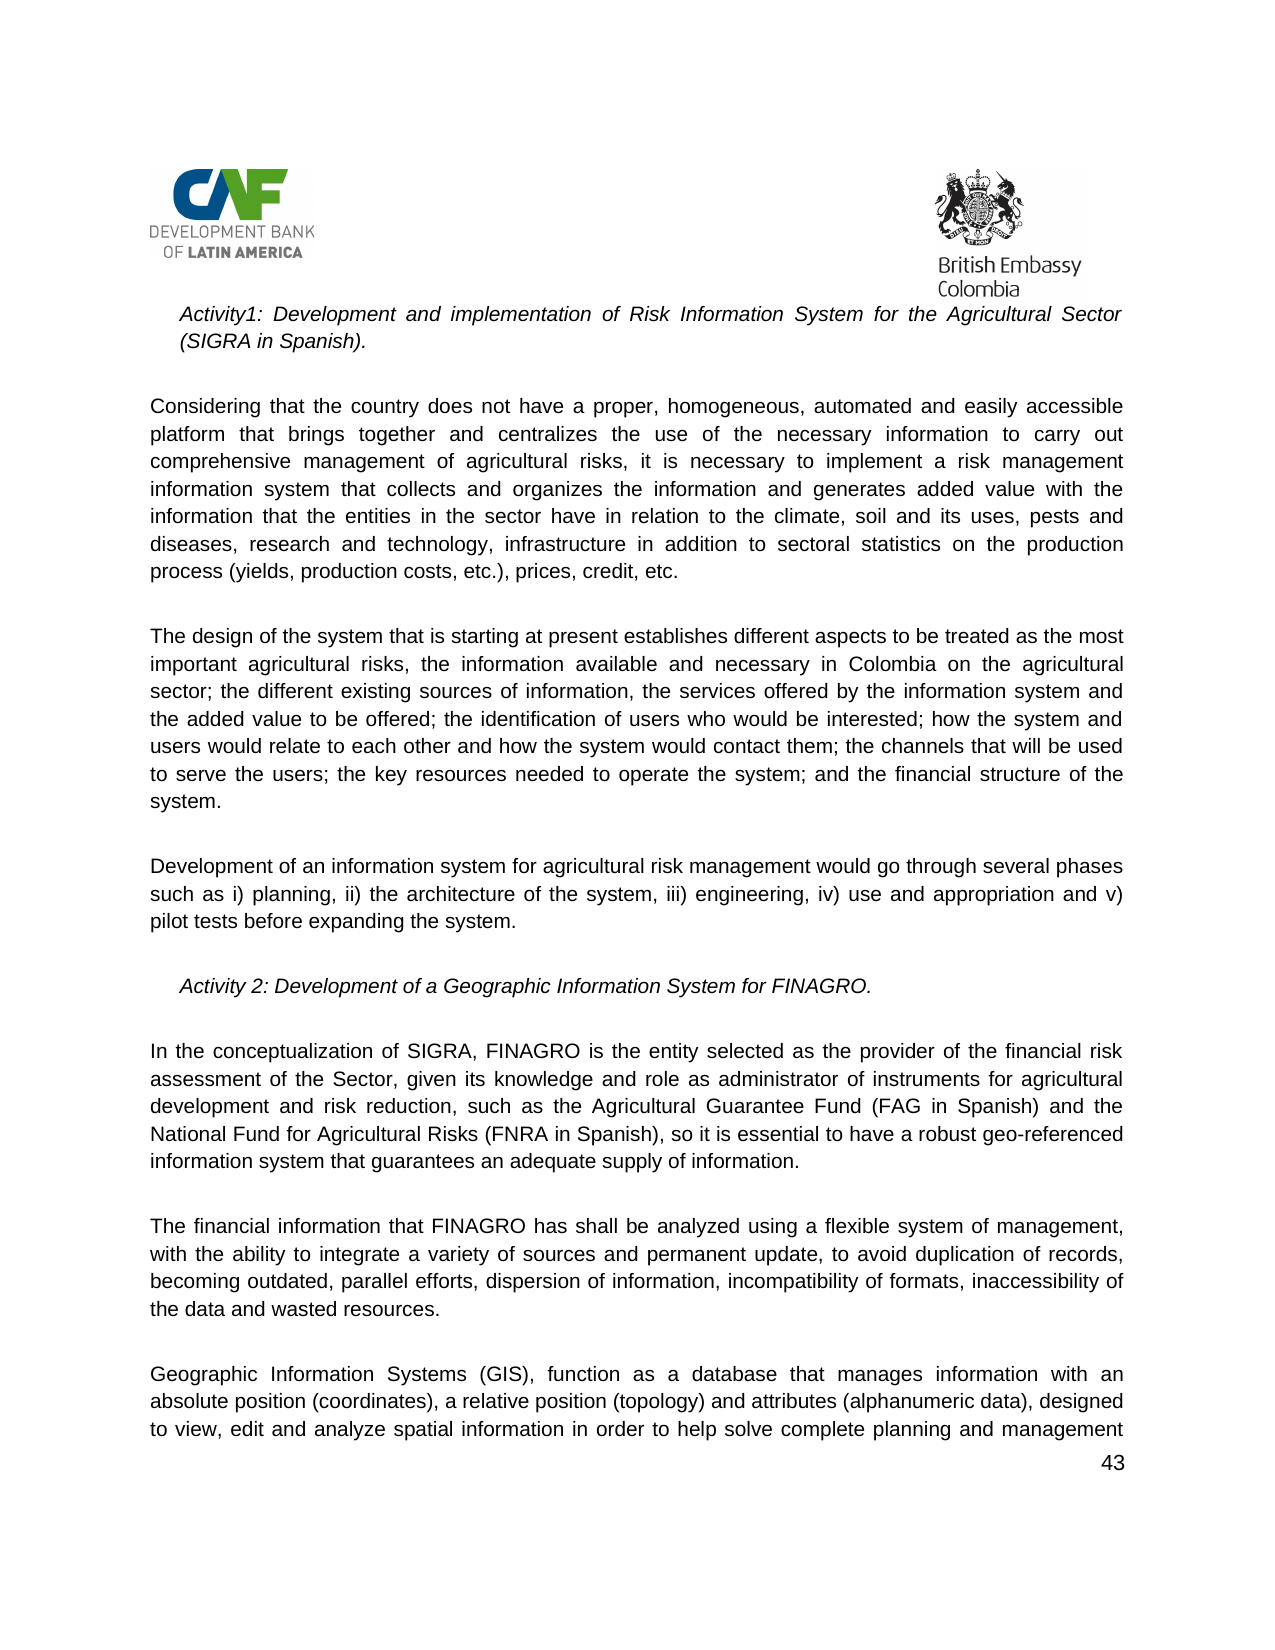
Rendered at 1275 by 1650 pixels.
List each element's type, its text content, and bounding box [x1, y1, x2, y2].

text The financial information that FINAGRO has shall be analyzed using a flexible system of management, with the ability to integrate a variety of sources and permanent update, to avoid duplication of records, becoming outdated, parallel efforts, dispersion of information, incompatibility of formats, inaccessibility of the data and wasted resources. [150, 1214, 1125, 1321]
text In the conceptualization of SIGRA, FINAGRO is the entity selected as the provider of the financial risk assessment of the Sector, given its knowledge and role as administrator of instruments for agricultural development and risk reduction, such as the Agricultural Guarantee Fund (FAG in Spanish) and the National Fund for Agricultural Risks (FNRA in Spanish), so it is essential to have a robust geo-referenced information system that guarantees an adequate supply of information. [150, 1039, 1125, 1173]
text Development of an information system for agricultural risk management would go through several phases such as i) planning, ii) the architecture of the system, iii) engineering, iv) use and appropriation and v) pilot tests before expanding the system. [150, 854, 1125, 933]
text Activity1: Development and implementation of Risk Information System for the Agricultural Sector (SIGRA in Spanish). [179, 302, 1125, 353]
text The design of the system that is starting at present establishes different aspects to be treated as the most important agricultural risks, the information available and necessary in Colombia on the agricultural sector; the different existing sources of information, the services offered by the information system and the added value to be offered; the identification of users who would be interested; how the system and users would relate to each other and how the system would contact them; the channels that will be used to serve the users; the key resources needed to operate the system; and the financial structure of the system. [150, 624, 1125, 813]
text Considering that the country does not have a proper, homogeneous, automated and easily accessible platform that brings together and centralizes the use of the necessary information to carry out comprehensive management of agricultural risks, it is necessary to implement a risk management information system that collects and organizes the information and generates added value with the information that the entities in the sector have in relation to the climate, soil and its uses, pests and diseases, research and technology, infrastructure in addition to sectoral statistics on the production process (yields, production costs, etc.), prices, credit, etc. [150, 394, 1125, 583]
text Geographic Information Systems (GIS), function as a database that manages information with an absolute position (coordinates), a relative position (topology) and attributes (alphanumeric data), designed to view, edit and analyze spatial information in order to help solve complete planning and management [150, 1362, 1125, 1441]
text Activity 2: Development of a Geographic Information System for FINAGRO. [179, 974, 1125, 998]
